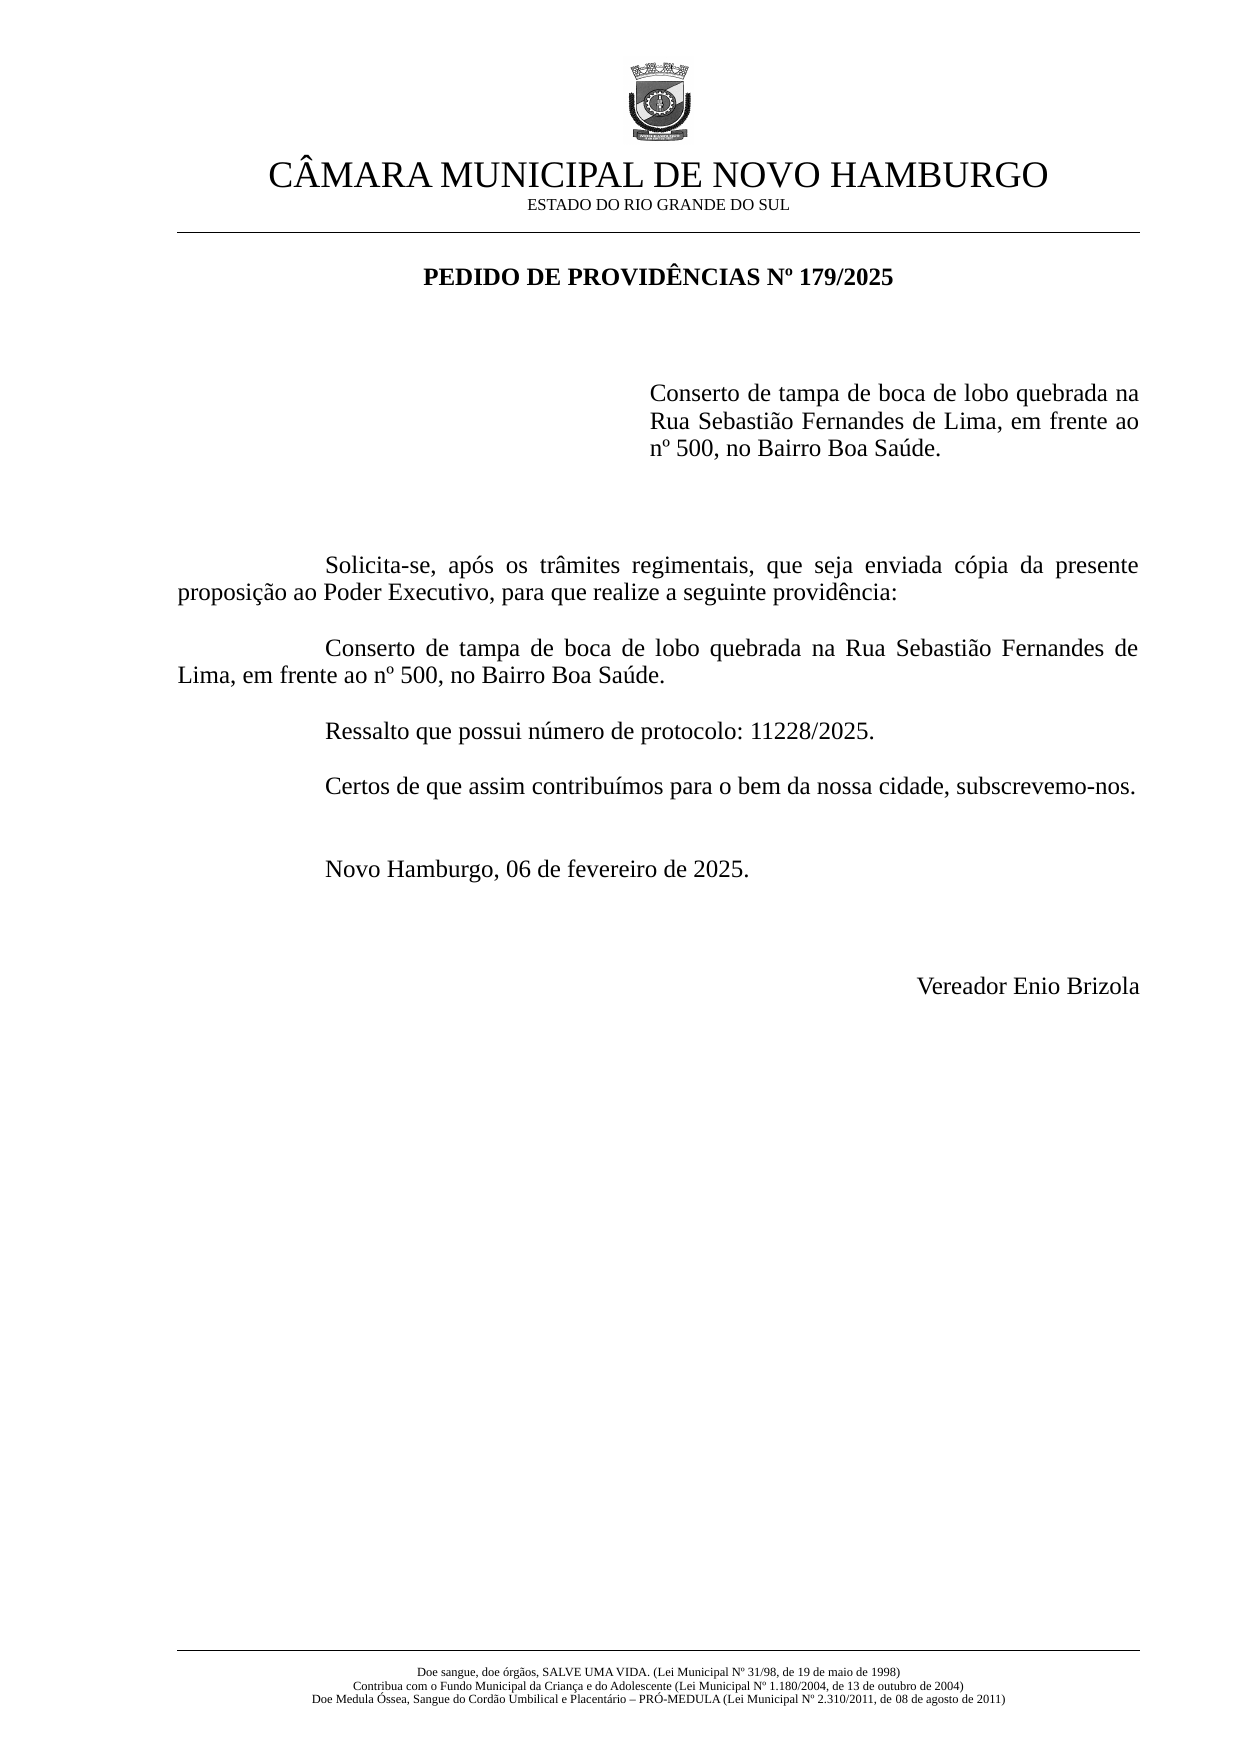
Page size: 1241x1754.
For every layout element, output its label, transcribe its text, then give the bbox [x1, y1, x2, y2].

list Conserto de tampa de boca de lobo quebrada na Rua Sebastião Fernandes de Lima, em frente ao nº 500, no Bairro Boa Saúde. [649, 379, 1140, 462]
text Ressalto que possui número de protocolo: 11228/2025. [177, 717, 1140, 745]
text PEDIDO DE PROVIDÊNCIAS Nº 179/2025 [177, 263, 1140, 291]
text Vereador Enio Brizola [649, 972, 1140, 999]
text Certos de que assim contribuímos para o bem da nossa cidade, subscrevemo-nos. [177, 772, 1140, 800]
text Solicita-se, após os trâmites regimentais, que seja enviada cópia da presente proposição ao Poder Executivo, para que realize a seguinte providência: [177, 551, 1140, 606]
text Novo Hamburgo, 06 de fevereiro de 2025. [177, 856, 1140, 883]
text Conserto de tampa de boca de lobo quebrada na Rua Sebastião Fernandes de Lima, em frente ao nº 500, no Bairro Boa Saúde. [177, 634, 1140, 689]
